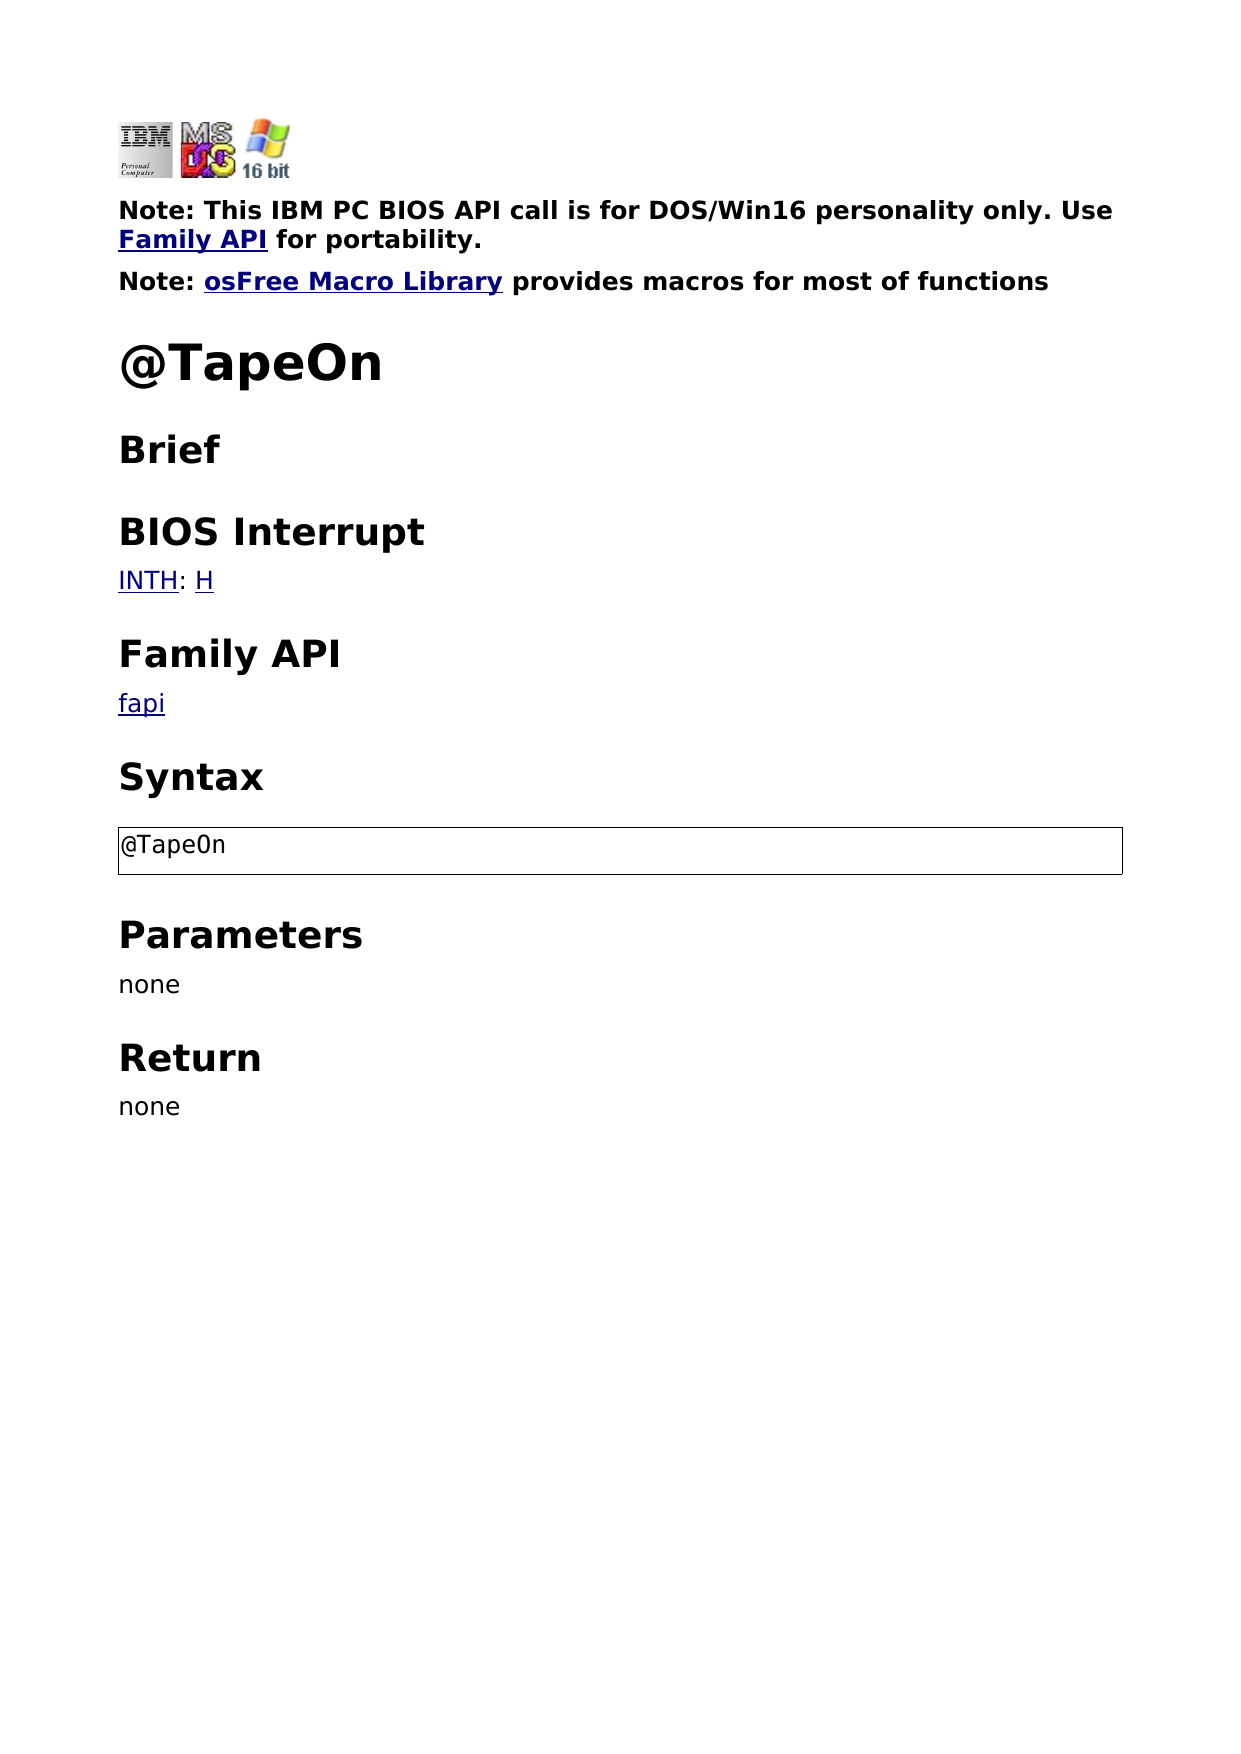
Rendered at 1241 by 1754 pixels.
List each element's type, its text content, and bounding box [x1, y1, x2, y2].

text fapi [118, 689, 1122, 718]
text INTH: H [118, 566, 1122, 596]
subtitle @TapeOn [118, 333, 1122, 392]
subtitle BIOS Interrupt [118, 510, 1122, 554]
subtitle Return [118, 1036, 1122, 1080]
table_header @TapeOn [119, 828, 1122, 874]
subtitle Brief [118, 429, 1122, 473]
picture [118, 122, 173, 178]
subtitle Parameters [118, 914, 1122, 957]
subtitle Syntax [118, 756, 1122, 799]
picture [243, 118, 291, 178]
picture [180, 122, 236, 178]
text none [118, 1093, 1122, 1122]
text none [118, 970, 1122, 999]
subtitle Family API [118, 633, 1122, 677]
text Note: osFree Macro Library provides macros for most of functions [118, 267, 1122, 296]
text Note: This IBM PC BIOS API call is for DOS/Win16 personality only. Use Family API for portability. [118, 196, 1122, 254]
